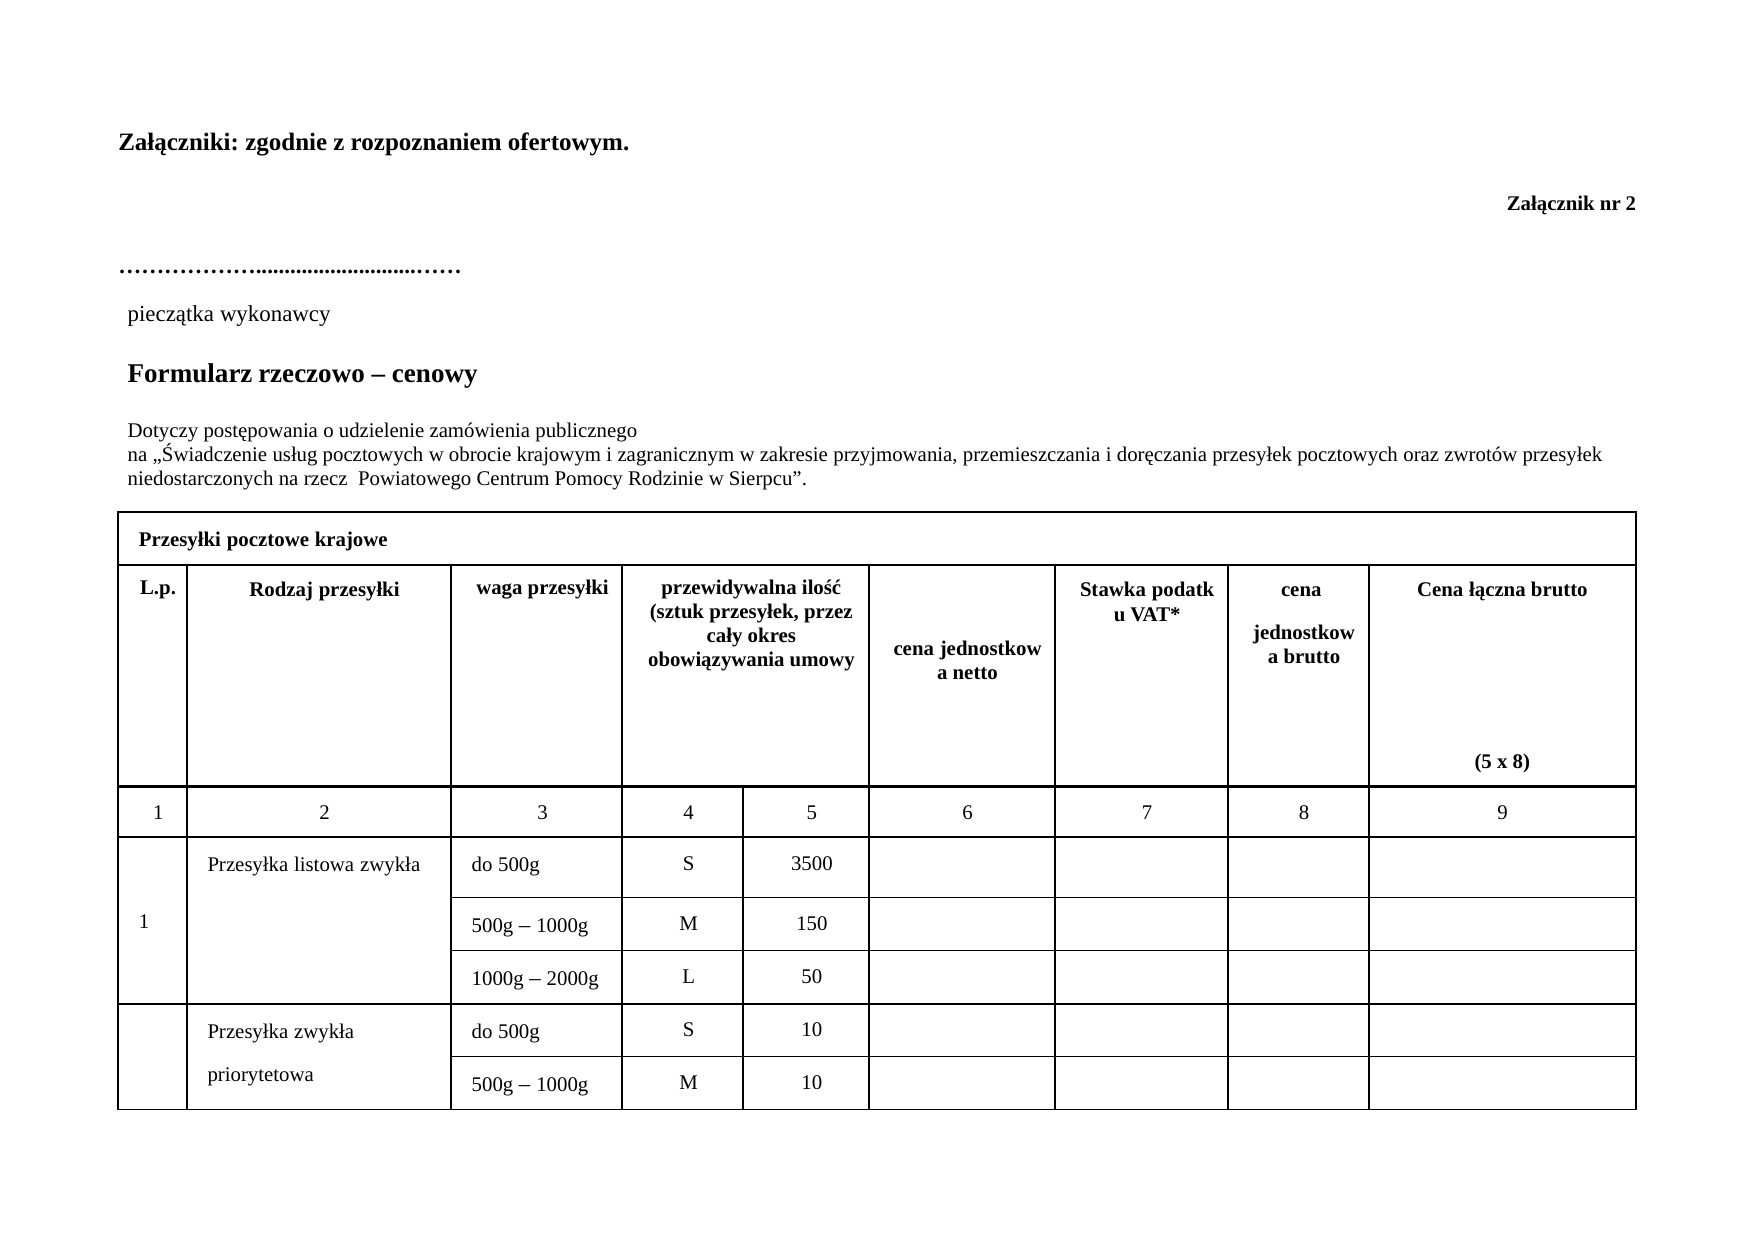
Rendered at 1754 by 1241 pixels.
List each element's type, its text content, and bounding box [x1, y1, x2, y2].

table_cell M [623, 898, 742, 950]
table_cell 8 [1229, 788, 1368, 836]
table_cell [1370, 898, 1635, 950]
table_cell 9 [1370, 788, 1635, 836]
table_cell waga przesyłki [452, 566, 621, 785]
table_cell 4 [623, 788, 742, 836]
text Załączniki: zgodnie z rozpoznaniem ofertowym. [118, 127, 1626, 156]
table_cell cena jednostkowa netto [870, 566, 1054, 785]
table_cell Stawka podatku VAT* [1056, 566, 1227, 785]
table_cell [1056, 898, 1227, 950]
table_cell [1229, 1005, 1368, 1056]
table_cell do 500g [452, 838, 621, 897]
table_cell 500g – 1000g [452, 1057, 621, 1109]
table_cell [870, 1057, 1054, 1109]
subtitle Załącznik nr 2 [118, 191, 1636, 215]
table_cell S [623, 1005, 742, 1056]
text Dotyczy postępowania o udzielenie zamówienia publicznego na „Świadczenie usług pocztowych w obrocie krajowym i zagranicznym w zakresie przyjmowania, przemieszczania i doręczania przesyłek pocztowych oraz zwrotów przesyłek niedostarczonych na rzecz Powiatowego Centrum Pomocy Rodzinie w Sierpcu”. [127, 418, 1626, 490]
table_cell 1000g – 2000g [452, 951, 621, 1003]
table_cell 3500 [744, 838, 868, 897]
subtitle ………………............................…… [118, 252, 1636, 278]
table_cell [1229, 1057, 1368, 1109]
table_cell Przesyłka listowa zwykła [188, 838, 450, 1003]
table_cell [870, 1005, 1054, 1056]
table_cell 50 [744, 951, 868, 1003]
table_cell [870, 898, 1054, 950]
table_cell [1056, 838, 1227, 897]
table_cell [1229, 898, 1368, 950]
table_cell [1056, 1005, 1227, 1056]
table_cell Przesyłka zwykła priorytetowa [188, 1005, 450, 1109]
table_cell [1229, 838, 1368, 897]
text Formularz rzeczowo – cenowy [127, 357, 1626, 388]
table_cell [870, 838, 1054, 897]
table_cell 2 [188, 788, 450, 836]
table_cell do 500g [452, 1005, 621, 1056]
table_cell [1370, 1005, 1635, 1056]
table_cell 1 [119, 838, 186, 1003]
table_cell L [623, 951, 742, 1003]
table_cell 10 [744, 1057, 868, 1109]
table_header Przesyłki pocztowe krajowe [119, 513, 1635, 564]
table_cell Rodzaj przesyłki [188, 566, 450, 785]
table_cell [870, 951, 1054, 1003]
table_cell L.p. [119, 566, 186, 785]
table_cell M [623, 1057, 742, 1109]
table_cell 150 [744, 898, 868, 950]
table_cell [1229, 951, 1368, 1003]
table_cell przewidywalna ilość (sztuk przesyłek, przez cały okres obowiązywania umowy [623, 566, 868, 785]
table_cell [1370, 838, 1635, 897]
text pieczątka wykonawcy [127, 300, 1626, 327]
table_cell 3 [452, 788, 621, 836]
table_cell [1056, 1057, 1227, 1109]
table_cell 7 [1056, 788, 1227, 836]
table_cell Cena łączna brutto (5 x 8) [1370, 566, 1635, 785]
table_cell [1370, 951, 1635, 1003]
table_cell 1 [119, 788, 186, 836]
table_cell 6 [870, 788, 1054, 836]
table_cell 10 [744, 1005, 868, 1056]
table_cell [1370, 1057, 1635, 1109]
table_cell 5 [744, 788, 868, 836]
table_cell cena jednostkowa brutto [1229, 566, 1368, 785]
table_cell [119, 1005, 186, 1109]
table_cell S [623, 838, 742, 897]
table_cell 500g – 1000g [452, 898, 621, 950]
table_cell [1056, 951, 1227, 1003]
